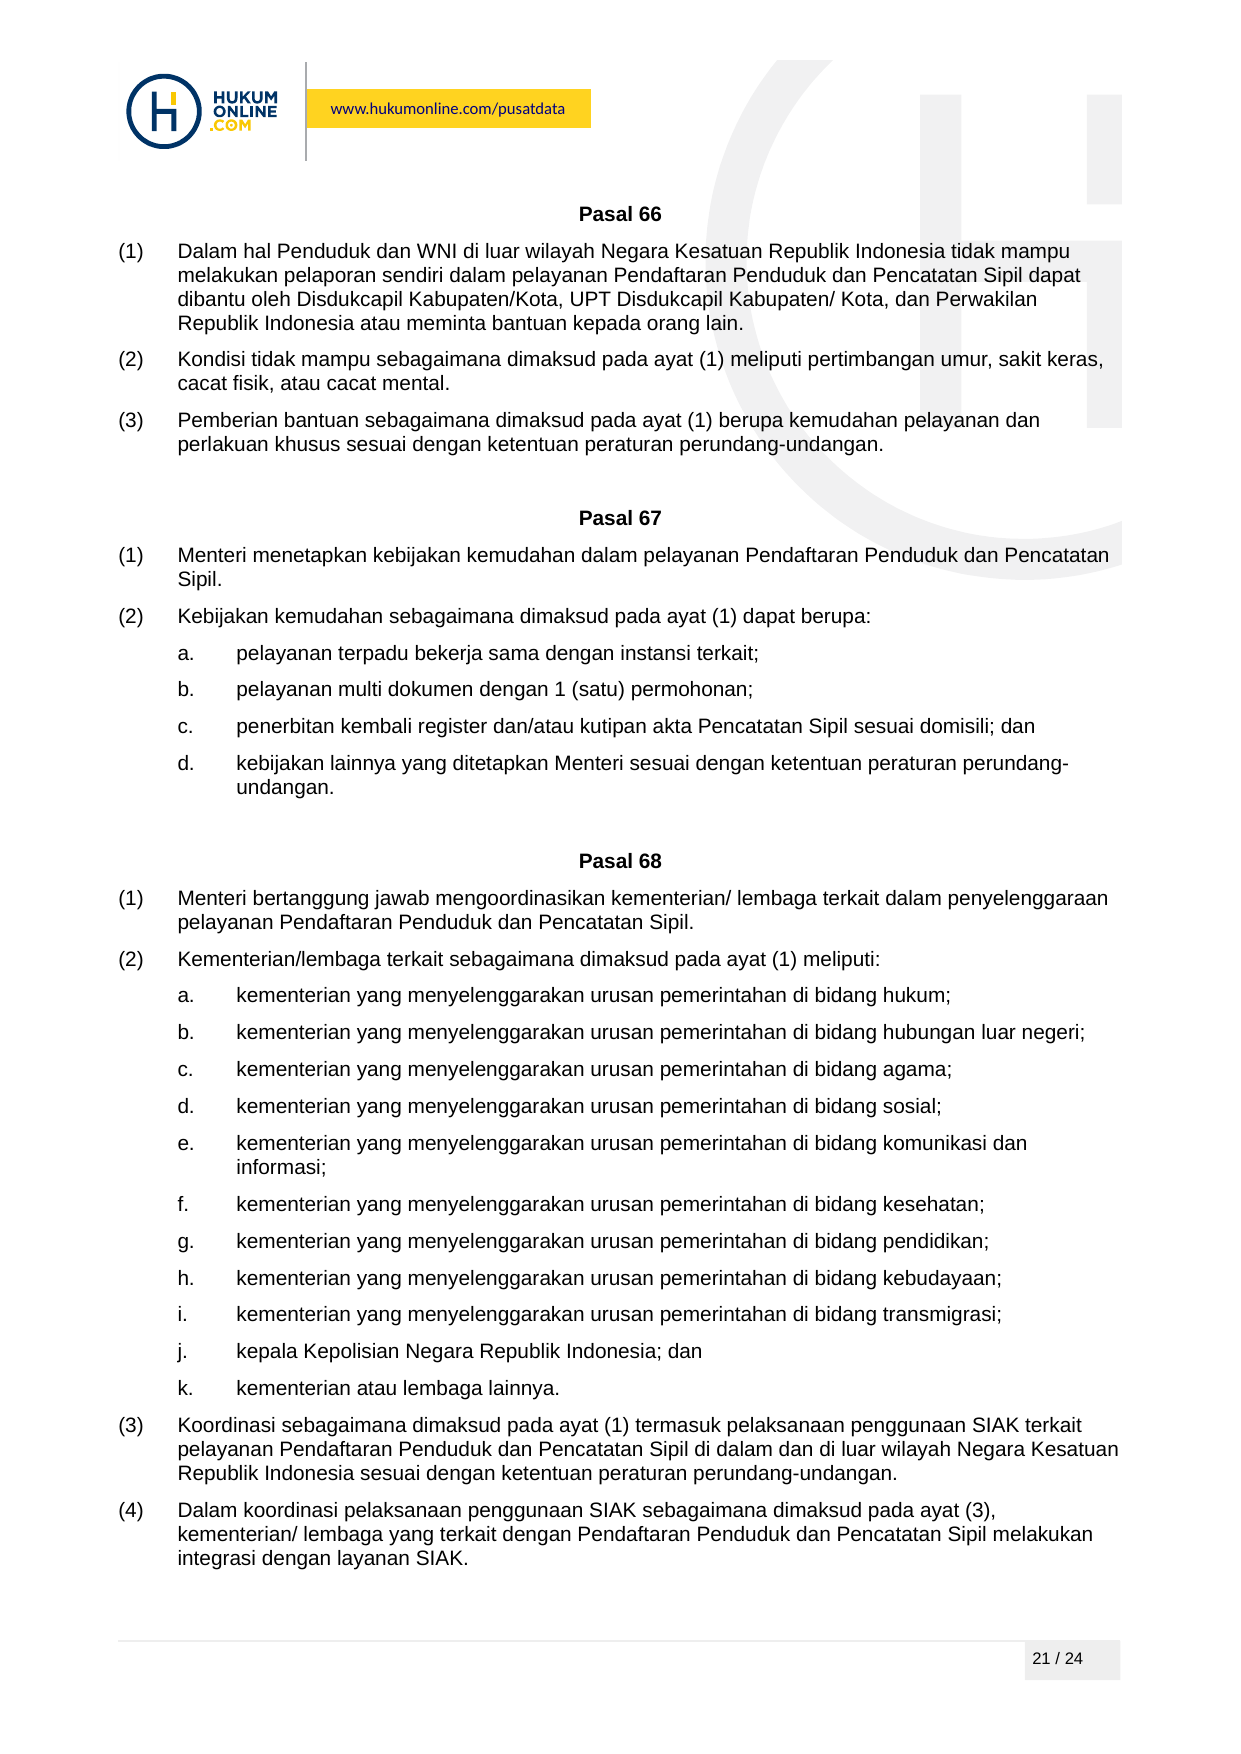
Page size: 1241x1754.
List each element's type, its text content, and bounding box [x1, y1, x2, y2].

list kementerian yang menyelenggarakan urusan pemerintahan di bidang kesehatan; [177, 1192, 1122, 1216]
list Kementerian/lembaga terkait sebagaimana dimaksud pada ayat (1) meliputi: [118, 946, 1122, 970]
list kementerian yang menyelenggarakan urusan pemerintahan di bidang transmigrasi; [177, 1302, 1122, 1326]
list kementerian yang menyelenggarakan urusan pemerintahan di bidang komunikasi dan informasi; [177, 1131, 1122, 1179]
list penerbitan kembali register dan/atau kutipan akta Pencatatan Sipil sesuai domisili; dan [177, 714, 1122, 738]
list kementerian yang menyelenggarakan urusan pemerintahan di bidang pendidikan; [177, 1228, 1122, 1252]
list kementerian yang menyelenggarakan urusan pemerintahan di bidang kebudayaan; [177, 1265, 1122, 1289]
list Menteri menetapkan kebijakan kemudahan dalam pelayanan Pendaftaran Penduduk dan Pencatatan Sipil. [118, 543, 1122, 591]
list pelayanan terpadu bekerja sama dengan instansi terkait; [177, 640, 1122, 664]
text Pasal 67 [118, 506, 1122, 530]
list Pemberian bantuan sebagaimana dimaksud pada ayat (1) berupa kemudahan pelayanan dan perlakuan khusus sesuai dengan ketentuan peraturan perundang-undangan. [118, 408, 1122, 456]
list kementerian yang menyelenggarakan urusan pemerintahan di bidang hubungan luar negeri; [177, 1020, 1122, 1044]
list Dalam hal Penduduk dan WNI di luar wilayah Negara Kesatuan Republik Indonesia tidak mampu melakukan pelaporan sendiri dalam pelayanan Pendaftaran Penduduk dan Pencatatan Sipil dapat dibantu oleh Disdukcapil Kabupaten/Kota, UPT Disdukcapil Kabupaten/ Kota, dan Perwakilan Republik Indonesia atau meminta bantuan kepada orang lain. [118, 238, 1122, 334]
list kepala Kepolisian Negara Republik Indonesia; dan [177, 1339, 1122, 1363]
list Kebijakan kemudahan sebagaimana dimaksud pada ayat (1) dapat berupa: [118, 603, 1122, 627]
list Kondisi tidak mampu sebagaimana dimaksud pada ayat (1) meliputi pertimbangan umur, sakit keras, cacat fisik, atau cacat mental. [118, 347, 1122, 395]
list pelayanan multi dokumen dengan 1 (satu) permohonan; [177, 677, 1122, 701]
text Pasal 68 [118, 849, 1122, 873]
list kementerian atau lembaga lainnya. [177, 1376, 1122, 1400]
list kementerian yang menyelenggarakan urusan pemerintahan di bidang hukum; [177, 983, 1122, 1007]
text Pasal 66 [118, 202, 1122, 226]
list kementerian yang menyelenggarakan urusan pemerintahan di bidang agama; [177, 1057, 1122, 1081]
list kementerian yang menyelenggarakan urusan pemerintahan di bidang sosial; [177, 1094, 1122, 1118]
list Menteri bertanggung jawab mengoordinasikan kementerian/ lembaga terkait dalam penyelenggaraan pelayanan Pendaftaran Penduduk dan Pencatatan Sipil. [118, 886, 1122, 933]
list kebijakan lainnya yang ditetapkan Menteri sesuai dengan ketentuan peraturan perundang-undangan. [177, 751, 1122, 799]
list Koordinasi sebagaimana dimaksud pada ayat (1) termasuk pelaksanaan penggunaan SIAK terkait pelayanan Pendaftaran Penduduk dan Pencatatan Sipil di dalam dan di luar wilayah Negara Kesatuan Republik Indonesia sesuai dengan ketentuan peraturan perundang-undangan. [118, 1413, 1122, 1485]
list Dalam koordinasi pelaksanaan penggunaan SIAK sebagaimana dimaksud pada ayat (3), kementerian/ lembaga yang terkait dengan Pendaftaran Penduduk dan Pencatatan Sipil melakukan integrasi dengan layanan SIAK. [118, 1498, 1122, 1569]
